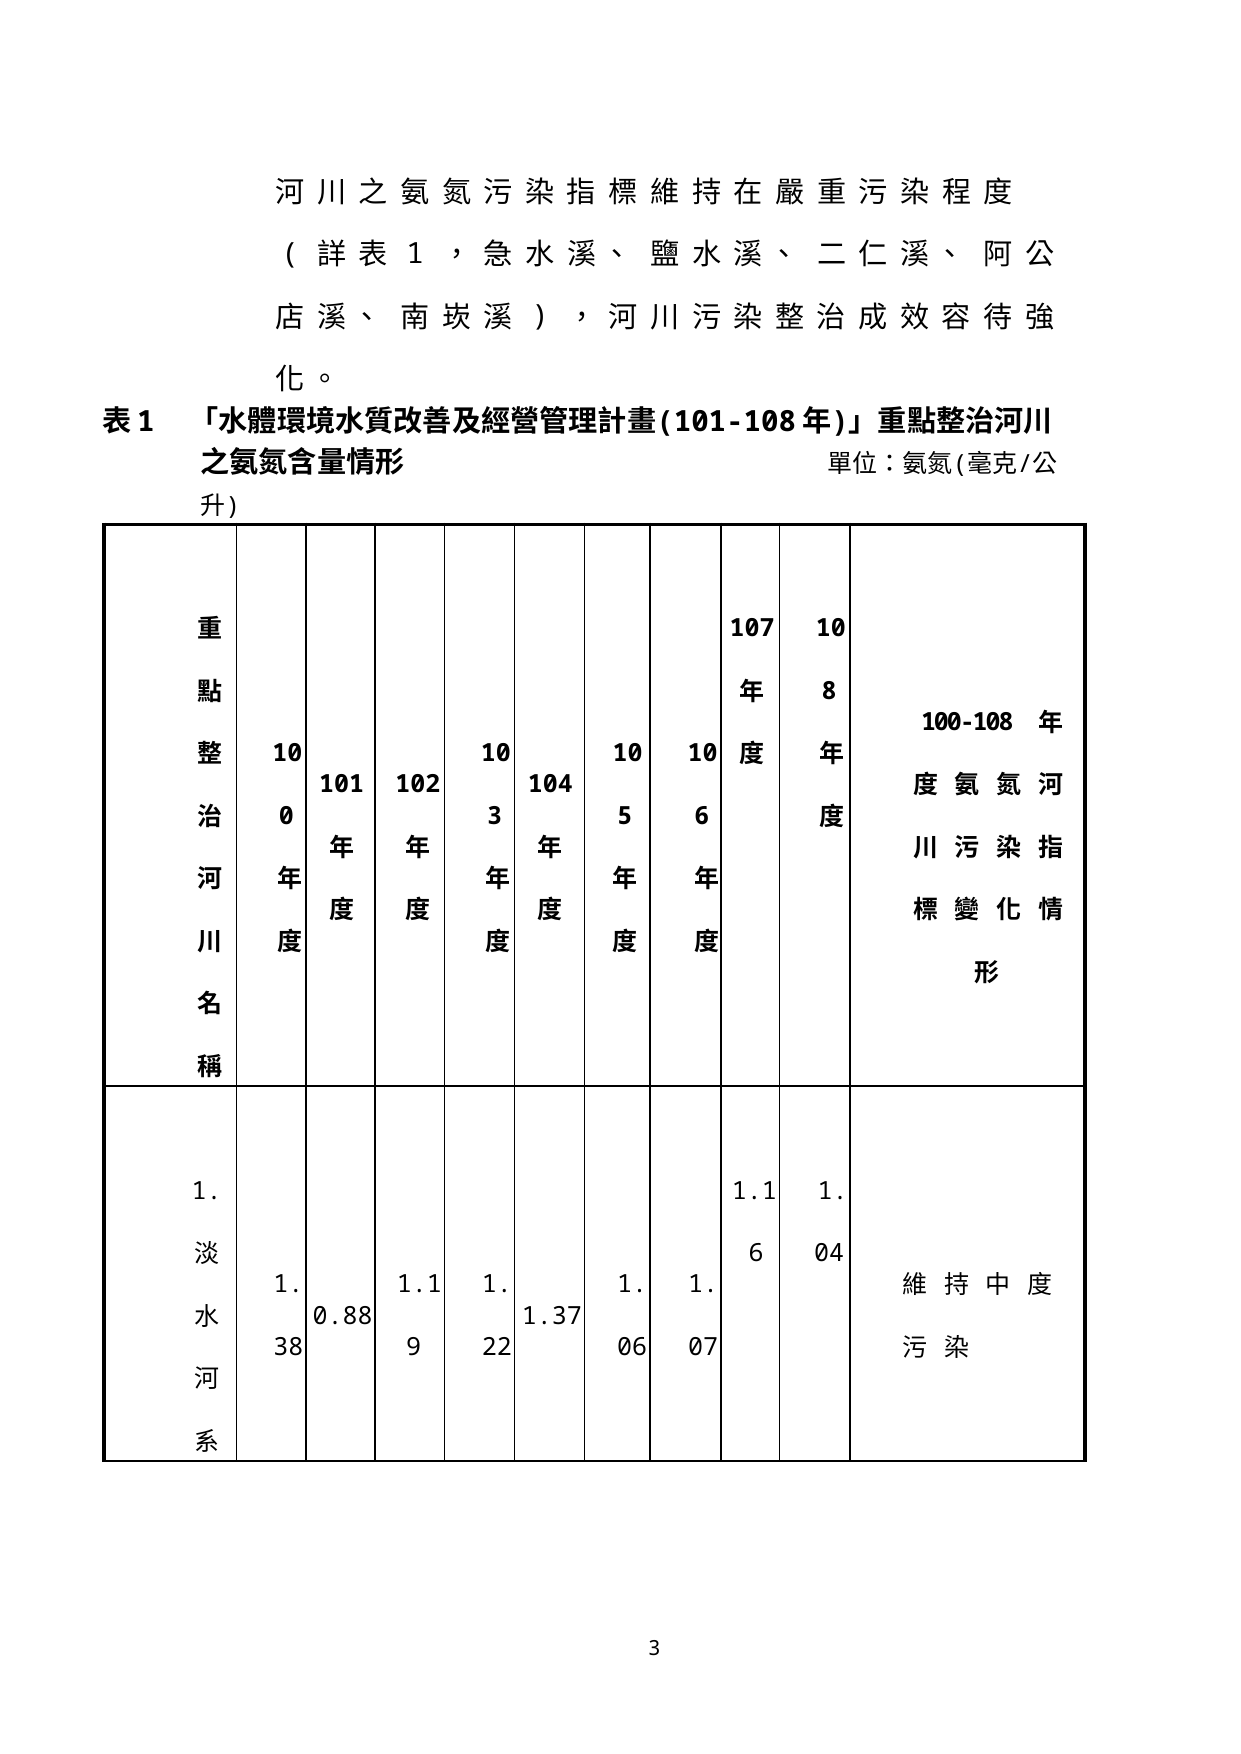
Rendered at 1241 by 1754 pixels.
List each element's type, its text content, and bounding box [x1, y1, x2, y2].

table_cell 1.37 [515, 1087, 584, 1460]
table_cell 1.16 [722, 1087, 779, 1460]
table_cell 1.22 [445, 1087, 514, 1460]
table_header 107年度 [722, 526, 779, 1085]
table_cell 0.88 [307, 1087, 374, 1460]
table_header 108年度 [780, 526, 849, 1085]
text 河川之氨氮污染指標維持在嚴重污染程度(詳表1，急水溪、鹽水溪、二仁溪、阿公店溪、南崁溪)，河川污染整治成效容待強化。 [244, 148, 1061, 398]
table_header 103年度 [445, 526, 514, 1085]
table_header 重點整治河川名稱 [106, 526, 236, 1085]
table_cell 1.04 [780, 1087, 849, 1460]
table_header 105年度 [585, 526, 649, 1085]
table_cell 1.淡水河系 [106, 1087, 236, 1460]
table_cell 1.19 [376, 1087, 444, 1460]
table_cell 1.07 [651, 1087, 720, 1460]
table_header 104年度 [515, 526, 584, 1085]
text 表1 「水體環境水質改善及經營管理計畫(101-108年)」重點整治河川之氨氮含量情形 單位：氨氮(毫克/公升) [102, 398, 1061, 523]
table_header 100-108年度氨氮河川污染指標變化情形 [851, 526, 1083, 1085]
table_cell 1.38 [237, 1087, 305, 1460]
table_header 102年度 [376, 526, 444, 1085]
table_header 101年度 [307, 526, 374, 1085]
table_header 106年度 [651, 526, 720, 1085]
table_cell 維持中度污染 [851, 1087, 1083, 1460]
table_header 100年度 [237, 526, 305, 1085]
table_cell 1.06 [585, 1087, 649, 1460]
